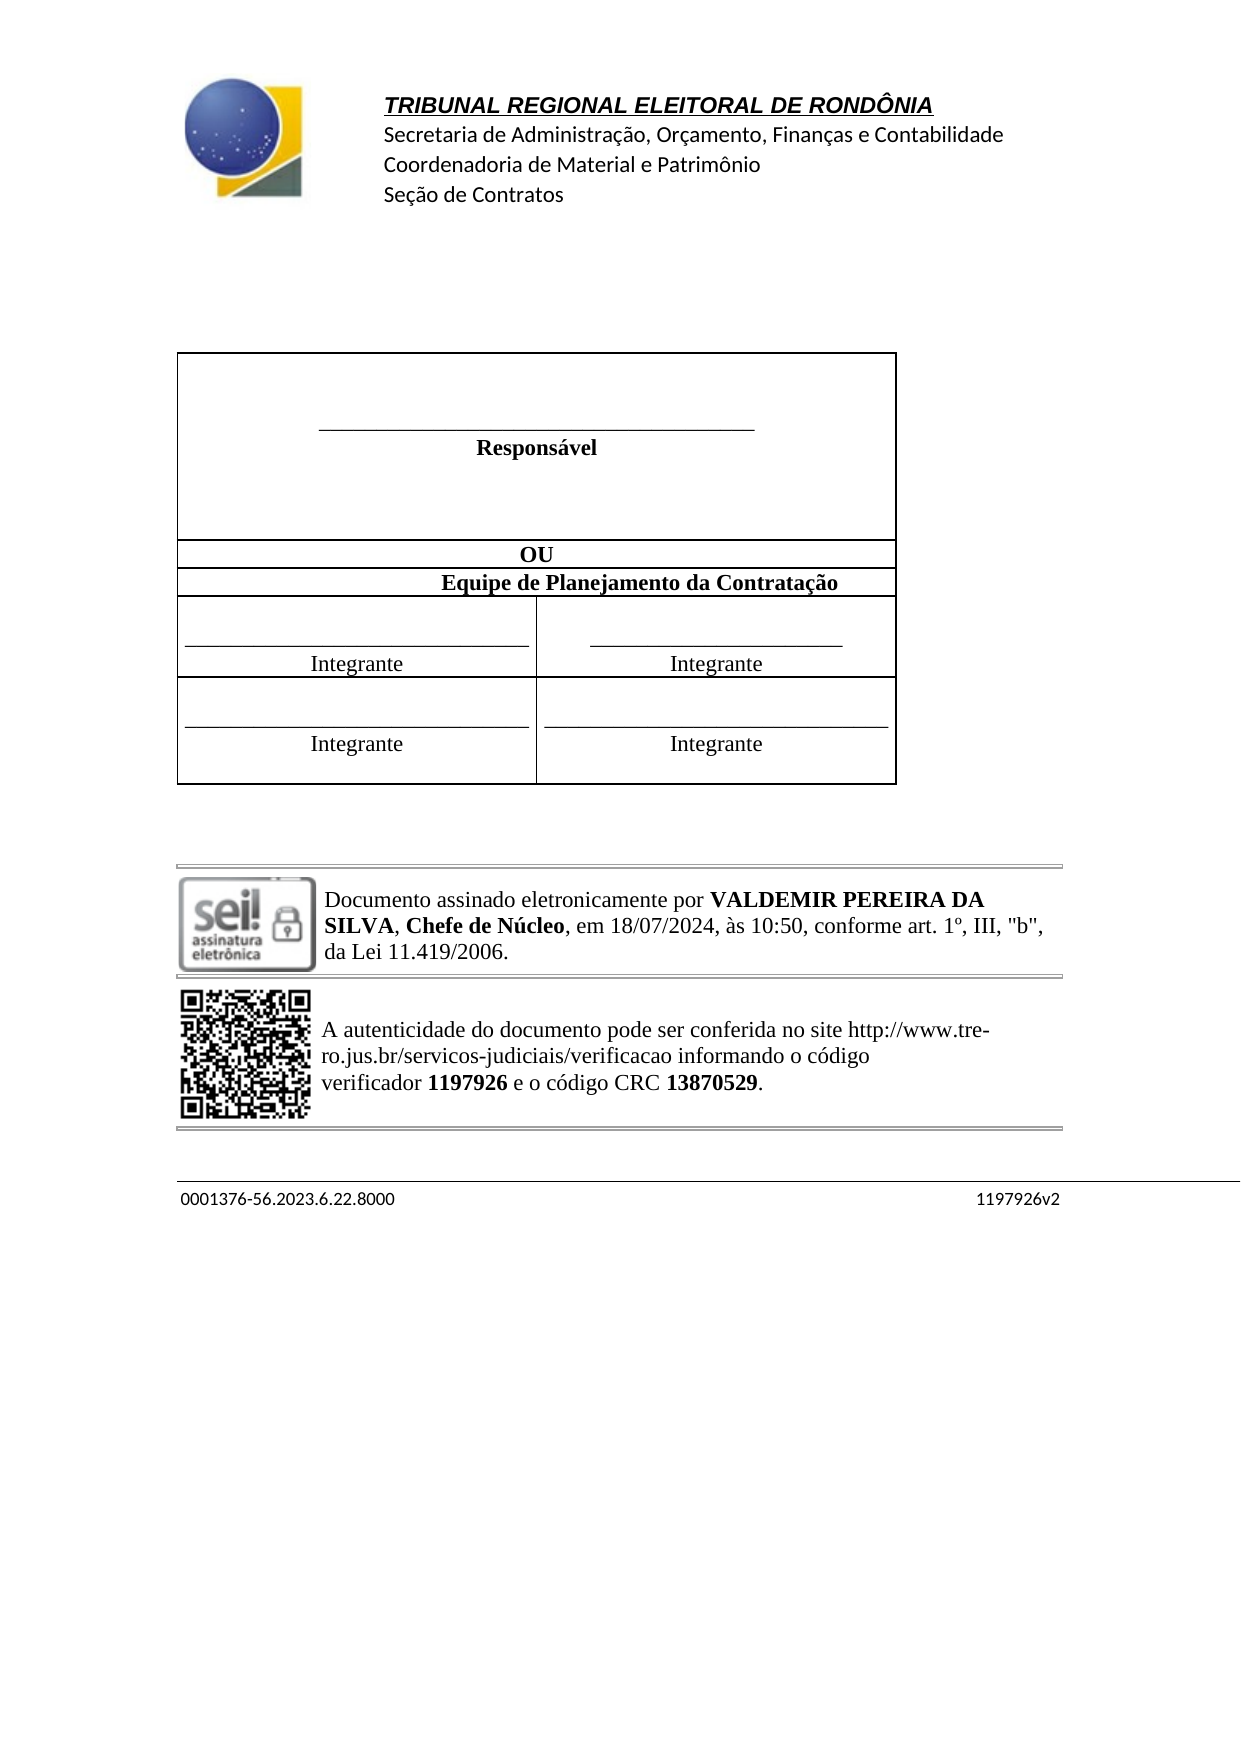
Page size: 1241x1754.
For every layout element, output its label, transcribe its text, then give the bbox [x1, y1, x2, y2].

table_header Documento assinado eletronicamente por VALDEMIR PEREIRA DA SILVA, Chefe de Núcleo, em 18/07/2024, às 10:50, conforme art. 1º, III, "b", da Lei 11.419/2006. [323, 876, 1072, 974]
table_cell ______________________________ Integrante [178, 597, 536, 676]
table_header 0001376-56.2023.6.22.8000 [177, 1184, 620, 1231]
table_cell Equipe de Planejamento da Contratação [178, 569, 895, 595]
table_cell ______________________________ Integrante [178, 678, 536, 783]
table_header 1197926v2 [620, 1184, 1063, 1231]
table_cell ______________________ Integrante [537, 597, 895, 676]
table_header ______________________________________ Responsável [178, 354, 895, 539]
table_header [177, 986, 319, 1125]
table_header [177, 876, 322, 974]
table_cell OU [178, 541, 895, 567]
table_header A autenticidade do documento pode ser conferida no site http://www.tre-ro.jus.br/servicos-judiciais/verificacao informando o código verificador 1197926 e o código CRC 13870529. [319, 986, 1072, 1125]
table_cell ______________________________ Integrante [537, 678, 895, 783]
